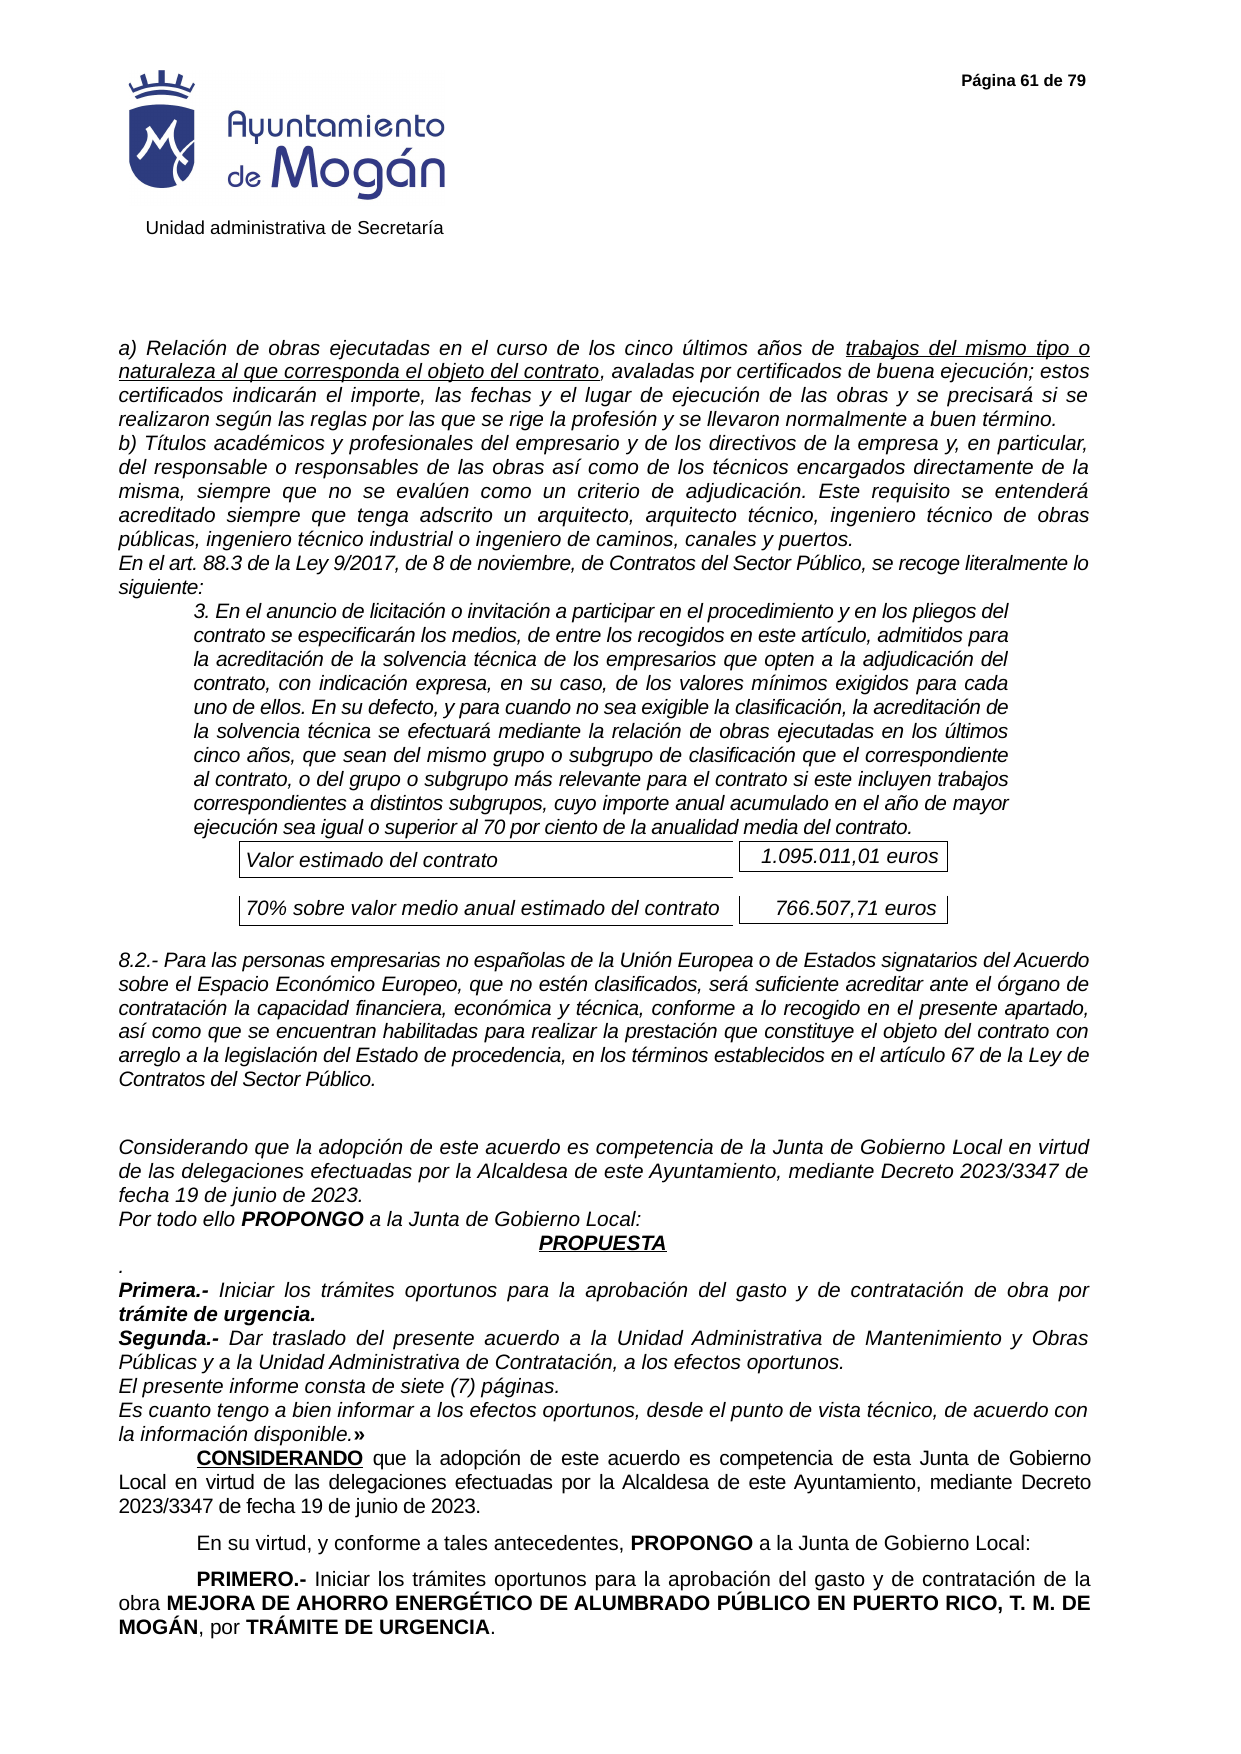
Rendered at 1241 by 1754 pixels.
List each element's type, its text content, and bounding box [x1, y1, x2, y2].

table_header Valor estimado del contrato [236, 839, 736, 893]
text b) Títulos académicos y profesionales del empresario y de los directivos de la empresa y, en particular, del responsable o responsables de las obras así como de los técnicos encargados directamente de la misma, siempre que no se evalúen como un criterio de adjudicación. Este requisito se entenderá acreditado siempre que tenga adscrito un arquitecto, arquitecto técnico, ingeniero técnico de obras públicas, ingeniero técnico industrial o ingeniero de caminos, canales y puertos. [118, 431, 1092, 551]
text CONSIDERANDO que la adopción de este acuerdo es competencia de esta Junta de Gobierno Local en virtud de las delegaciones efectuadas por la Alcaldesa de este Ayuntamiento, mediante Decreto 2023/3347 de fecha 19 de junio de 2023. [118, 1446, 1092, 1518]
text Es cuanto tengo a bien informar a los efectos oportunos, desde el punto de vista técnico, de acuerdo con la información disponible.» [118, 1398, 1092, 1446]
text En su virtud, y conforme a tales antecedentes, PROPONGO a la Junta de Gobierno Local: [118, 1530, 1092, 1554]
text Por todo ello PROPONGO a la Junta de Gobierno Local: [118, 1206, 1092, 1230]
text PROPUESTA [118, 1230, 1092, 1254]
text Segunda.- Dar traslado del presente acuerdo a la Unidad Administrativa de Mantenimiento y Obras Públicas y a la Unidad Administrativa de Contratación, a los efectos oportunos. [118, 1326, 1092, 1374]
text Considerando que la adopción de este acuerdo es competencia de la Junta de Gobierno Local en virtud de las delegaciones efectuadas por la Alcaldesa de este Ayuntamiento, mediante Decreto 2023/3347 de fecha 19 de junio de 2023. [118, 1134, 1092, 1206]
table_cell 766.507,71 euros [736, 893, 950, 941]
text 3. En el anuncio de licitación o invitación a participar en el procedimiento y en los pliegos del contrato se especificarán los medios, de entre los recogidos en este artículo, admitidos para la acreditación de la solvencia técnica de los empresarios que opten a la adjudicación del contrato, con indicación expresa, en su caso, de los valores mínimos exigidos para cada uno de ellos. En su defecto, y para cuando no sea exigible la clasificación, la acreditación de la solvencia técnica se efectuará mediante la relación de obras ejecutadas en los últimos cinco años, que sean del mismo grupo o subgrupo de clasificación que el correspondiente al contrato, o del grupo o subgrupo más relevante para el contrato si este incluyen trabajos correspondientes a distintos subgrupos, cuyo importe anual acumulado en el año de mayor ejecución sea igual o superior al 70 por ciento de la anualidad media del contrato. [193, 599, 1011, 838]
text En el art. 88.3 de la Ley 9/2017, de 8 de noviembre, de Contratos del Sector Público, se recoge literalmente lo siguiente: [118, 551, 1092, 599]
text El presente informe consta de siete (7) páginas. [118, 1374, 1092, 1398]
table_header 1.095.011,01 euros [736, 839, 950, 893]
text . [118, 1254, 1092, 1278]
text Primera.- Iniciar los trámites oportunos para la aprobación del gasto y de contratación de obra por trámite de urgencia. [118, 1278, 1092, 1326]
text 8.2.- Para las personas empresarias no españolas de la Unión Europea o de Estados signatarios del Acuerdo sobre el Espacio Económico Europeo, que no estén clasificados, será suficiente acreditar ante el órgano de contratación la capacidad financiera, económica y técnica, conforme a lo recogido en el presente apartado, así como que se encuentran habilitadas para realizar la prestación que constituye el objeto del contrato con arreglo a la legislación del Estado de procedencia, en los términos establecidos en el artículo 67 de la Ley de Contratos del Sector Público. [118, 947, 1092, 1091]
picture [128, 70, 445, 206]
text PRIMERO.- Iniciar los trámites oportunos para la aprobación del gasto y de contratación de la obra MEJORA DE AHORRO ENERGÉTICO DE ALUMBRADO PÚBLICO EN PUERTO RICO, T. M. DE MOGÁN, por TRÁMITE DE URGENCIA. [118, 1567, 1092, 1639]
text a) Relación de obras ejecutadas en el curso de los cinco últimos años de trabajos del mismo tipo o naturaleza al que corresponda el objeto del contrato, avaladas por certificados de buena ejecución; estos certificados indicarán el importe, las fechas y el lugar de ejecución de las obras y se precisará si se realizaron según las reglas por las que se rige la profesión y se llevaron normalmente a buen término. [118, 335, 1092, 431]
table_cell 70% sobre valor medio anual estimado del contrato [236, 893, 736, 941]
